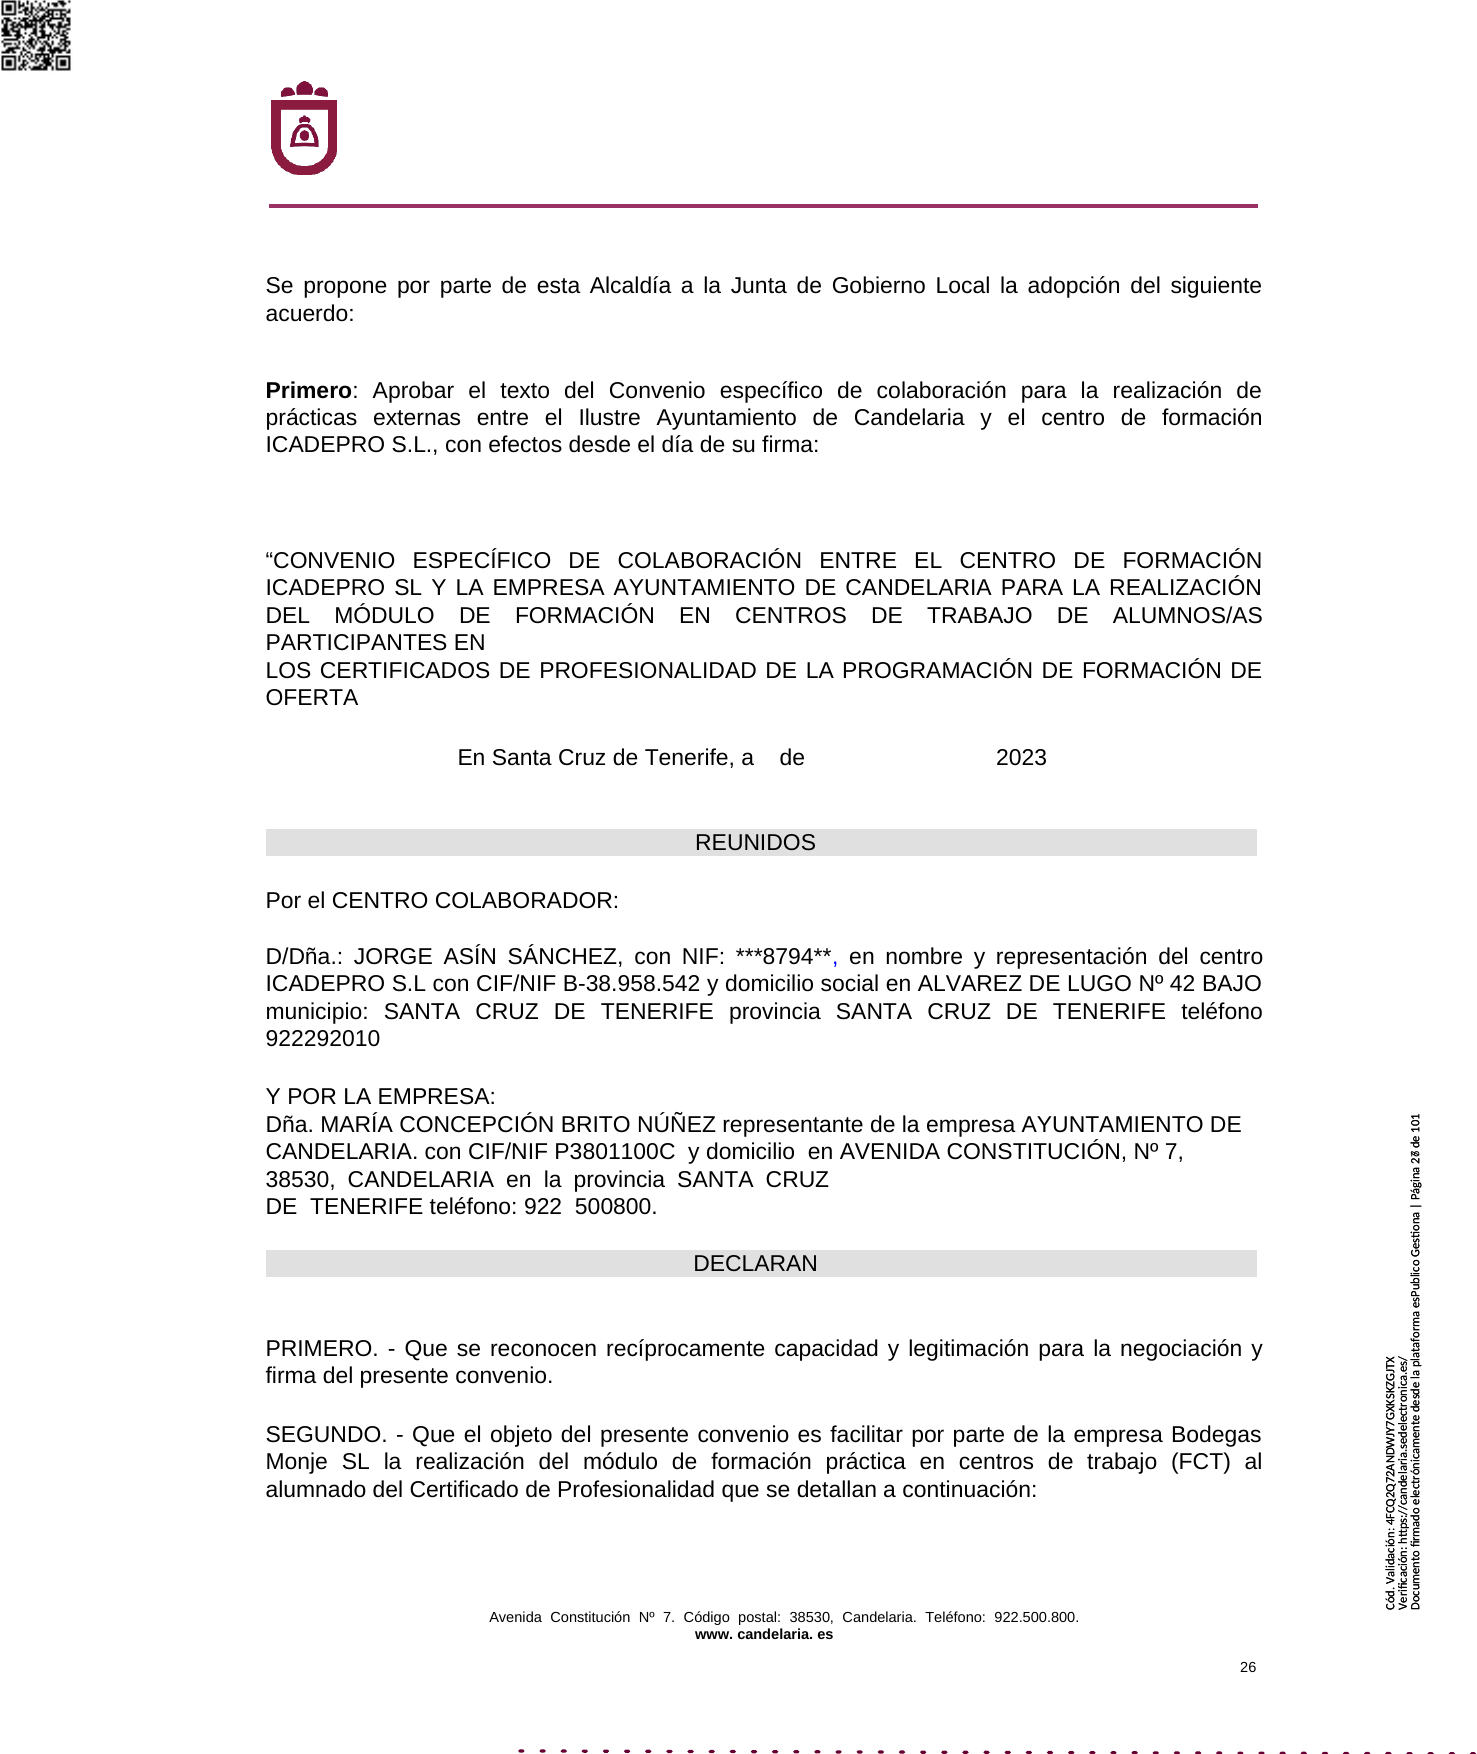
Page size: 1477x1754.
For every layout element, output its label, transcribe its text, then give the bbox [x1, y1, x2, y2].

text 38530, CANDELARIA en la provincia SANTA CRUZ DE TENERIFE teléfono: 922 500800. [265, 1166, 829, 1220]
text Se propone por parte de esta Alcaldía a la Junta de Gobierno Local la adopción del siguiente acuerdo: [265, 272, 1263, 326]
subtitle REUNIDOS [266, 829, 1257, 856]
subtitle DECLARAN [266, 1250, 1257, 1277]
text SEGUNDO. - Que el objeto del presente convenio es facilitar por parte de la empresa Bodegas Monje SL la realización del módulo de formación práctica en centros de trabajo (FCT) al alumnado del Certificado de Profesionalidad que se detallan a continuación: [265, 1421, 1263, 1502]
text LOS CERTIFICADOS DE PROFESIONALIDAD DE LA PROGRAMACIÓN DE FORMACIÓN DE OFERTA [265, 657, 1263, 711]
text Y POR LA EMPRESA: [265, 1083, 1263, 1109]
text D/Dña.: JORGE ASÍN SÁNCHEZ, con NIF: ***8794**, en nombre y representación del centro ICADEPRO S.L con CIF/NIF B-38.958.542 y domicilio social en ALVAREZ DE LUGO Nº 42 BAJO municipio: SANTA CRUZ DE TENERIFE provincia SANTA CRUZ DE TENERIFE teléfono 922292010 [265, 943, 1263, 1052]
text En Santa Cruz de Tenerife, a de 2023 [266, 744, 1257, 770]
text “CONVENIO ESPECÍFICO DE COLABORACIÓN ENTRE EL CENTRO DE FORMACIÓN ICADEPRO SL Y LA EMPRESA AYUNTAMIENTO DE CANDELARIA PARA LA REALIZACIÓN DEL MÓDULO DE FORMACIÓN EN CENTROS DE TRABAJO DE ALUMNOS/AS PARTICIPANTES EN [265, 547, 1263, 655]
text PRIMERO. - Que se reconocen recíprocamente capacidad y legitimación para la negociación y firma del presente convenio. [265, 1335, 1263, 1388]
text Primero: Aprobar el texto del Convenio específico de colaboración para la realización de prácticas externas entre el Ilustre Ayuntamiento de Candelaria y el centro de formación ICADEPRO S.L., con efectos desde el día de su firma: [265, 377, 1263, 458]
text Por el CENTRO COLABORADOR: [265, 887, 1263, 913]
text Dña. MARÍA CONCEPCIÓN BRITO NÚÑEZ representante de la empresa AYUNTAMIENTO DE CANDELARIA. con CIF/NIF P3801100C y domicilio en AVENIDA CONSTITUCIÓN, Nº 7, [265, 1111, 1243, 1164]
